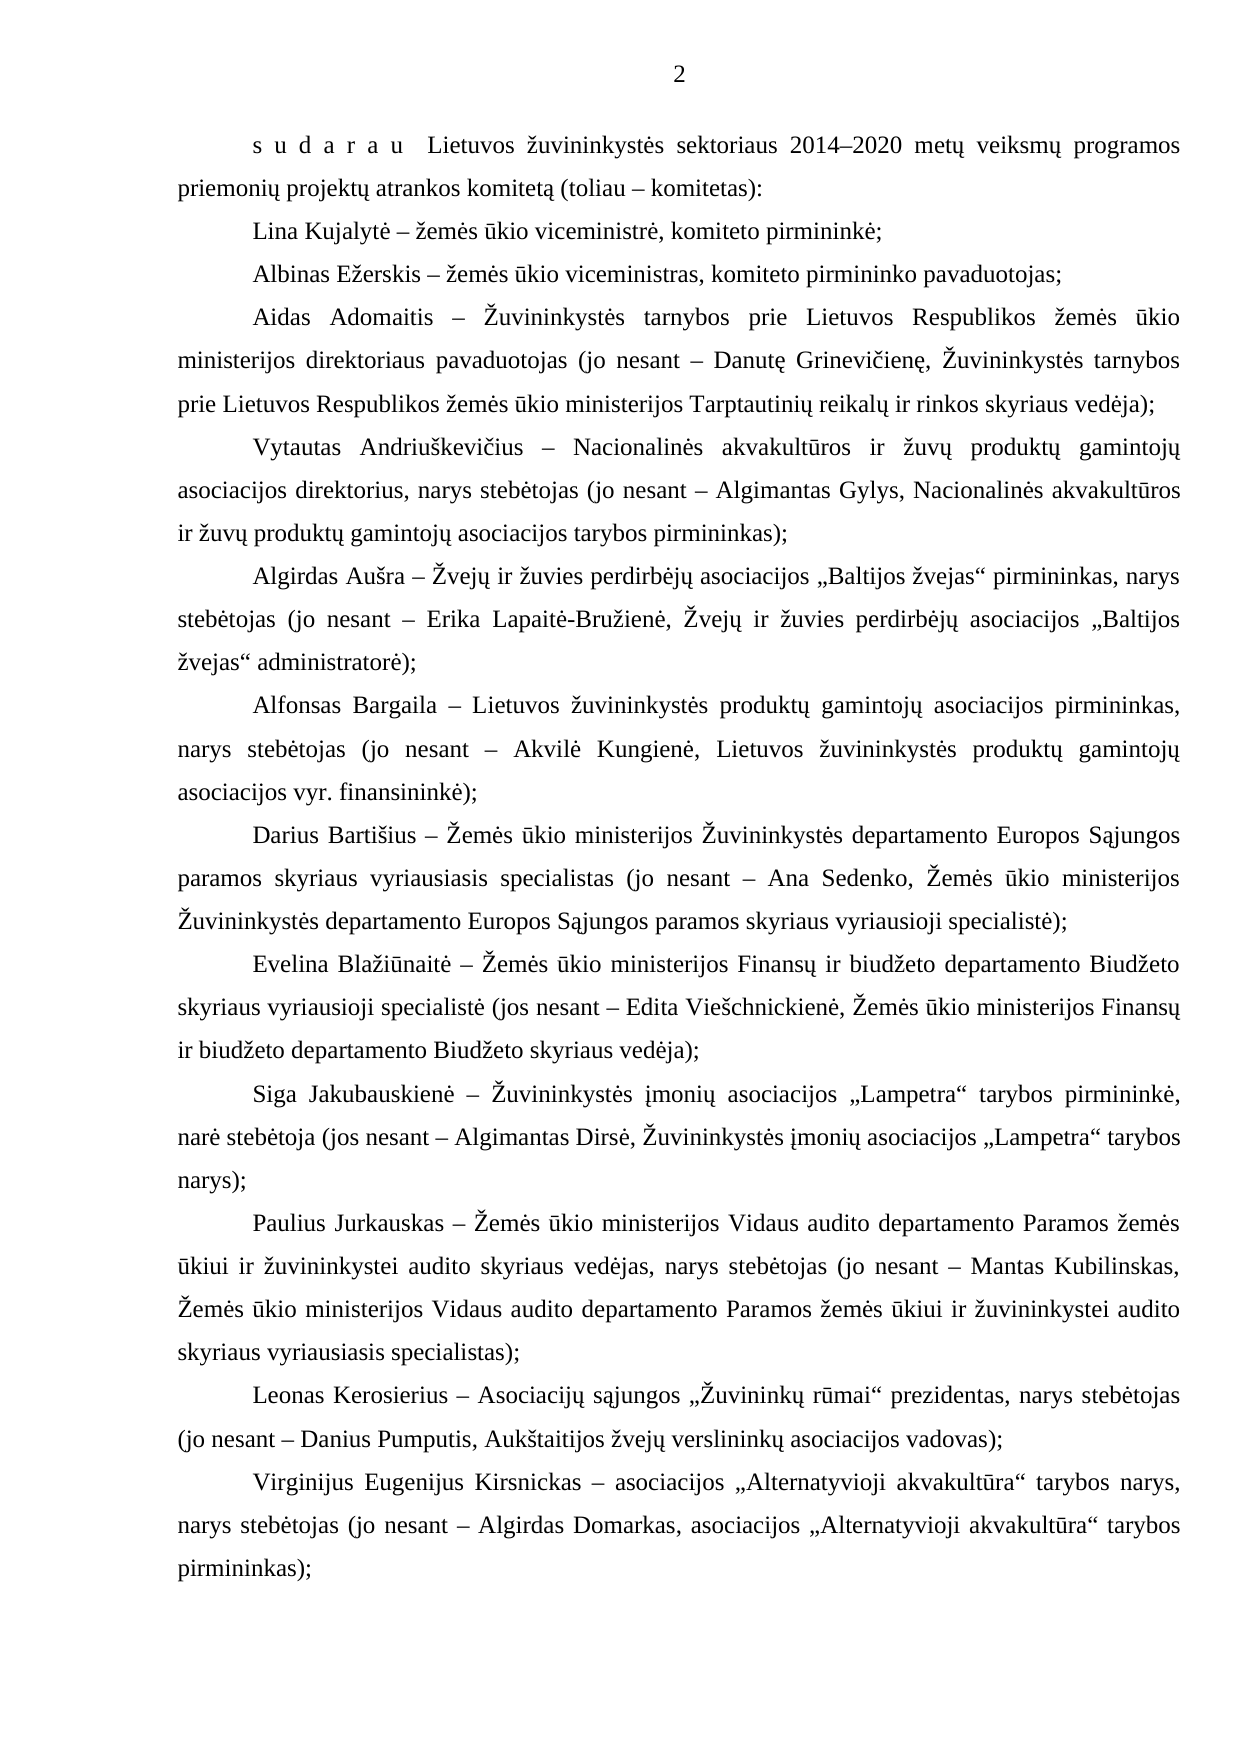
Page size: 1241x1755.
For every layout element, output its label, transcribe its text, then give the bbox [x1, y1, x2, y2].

text s u d a r a u Lietuvos žuvininkystės sektoriaus 2014–2020 metų veiksmų programos priemonių projektų atrankos komitetą (toliau – komitetas): [177, 130, 1181, 202]
text Lina Kujalytė – žemės ūkio viceministrė, komiteto pirmininkė; [177, 216, 1181, 245]
text Algirdas Aušra – Žvejų ir žuvies perdirbėjų asociacijos „Baltijos žvejas“ pirmininkas, narys stebėtojas (jo nesant – Erika Lapaitė-Bružienė, Žvejų ir žuvies perdirbėjų asociacijos „Baltijos žvejas“ administratorė); [177, 561, 1181, 676]
text Albinas Ežerskis – žemės ūkio viceministras, komiteto pirmininko pavaduotojas; [177, 259, 1181, 288]
text Siga Jakubauskienė – Žuvininkystės įmonių asociacijos „Lampetra“ tarybos pirmininkė, narė stebėtoja (jos nesant – Algimantas Dirsė, Žuvininkystės įmonių asociacijos „Lampetra“ tarybos narys); [177, 1079, 1181, 1194]
text Leonas Kerosierius – Asociacijų sąjungos „Žuvininkų rūmai“ prezidentas, narys stebėtojas (jo nesant – Danius Pumputis, Aukštaitijos žvejų verslininkų asociacijos vadovas); [177, 1381, 1181, 1452]
text Aidas Adomaitis – Žuvininkystės tarnybos prie Lietuvos Respublikos žemės ūkio ministerijos direktoriaus pavaduotojas (jo nesant – Danutę Grinevičienę, Žuvininkystės tarnybos prie Lietuvos Respublikos žemės ūkio ministerijos Tarptautinių reikalų ir rinkos skyriaus vedėja); [177, 302, 1181, 417]
text Vytautas Andriuškevičius – Nacionalinės akvakultūros ir žuvų produktų gamintojų asociacijos direktorius, narys stebėtojas (jo nesant – Algimantas Gylys, Nacionalinės akvakultūros ir žuvų produktų gamintojų asociacijos tarybos pirmininkas); [177, 432, 1181, 547]
text Darius Bartišius – Žemės ūkio ministerijos Žuvininkystės departamento Europos Sąjungos paramos skyriaus vyriausiasis specialistas (jo nesant – Ana Sedenko, Žemės ūkio ministerijos Žuvininkystės departamento Europos Sąjungos paramos skyriaus vyriausioji specialistė); [177, 820, 1181, 935]
text Virginijus Eugenijus Kirsnickas – asociacijos „Alternatyvioji akvakultūra“ tarybos narys, narys stebėtojas (jo nesant – Algirdas Domarkas, asociacijos „Alternatyvioji akvakultūra“ tarybos pirmininkas); [177, 1467, 1181, 1582]
text Evelina Blažiūnaitė – Žemės ūkio ministerijos Finansų ir biudžeto departamento Biudžeto skyriaus vyriausioji specialistė (jos nesant – Edita Viešchnickienė, Žemės ūkio ministerijos Finansų ir biudžeto departamento Biudžeto skyriaus vedėja); [177, 949, 1181, 1064]
text Paulius Jurkauskas – Žemės ūkio ministerijos Vidaus audito departamento Paramos žemės ūkiui ir žuvininkystei audito skyriaus vedėjas, narys stebėtojas (jo nesant – Mantas Kubilinskas, Žemės ūkio ministerijos Vidaus audito departamento Paramos žemės ūkiui ir žuvininkystei audito skyriaus vyriausiasis specialistas); [177, 1208, 1181, 1366]
text Alfonsas Bargaila – Lietuvos žuvininkystės produktų gamintojų asociacijos pirmininkas, narys stebėtojas (jo nesant – Akvilė Kungienė, Lietuvos žuvininkystės produktų gamintojų asociacijos vyr. finansininkė); [177, 691, 1181, 806]
